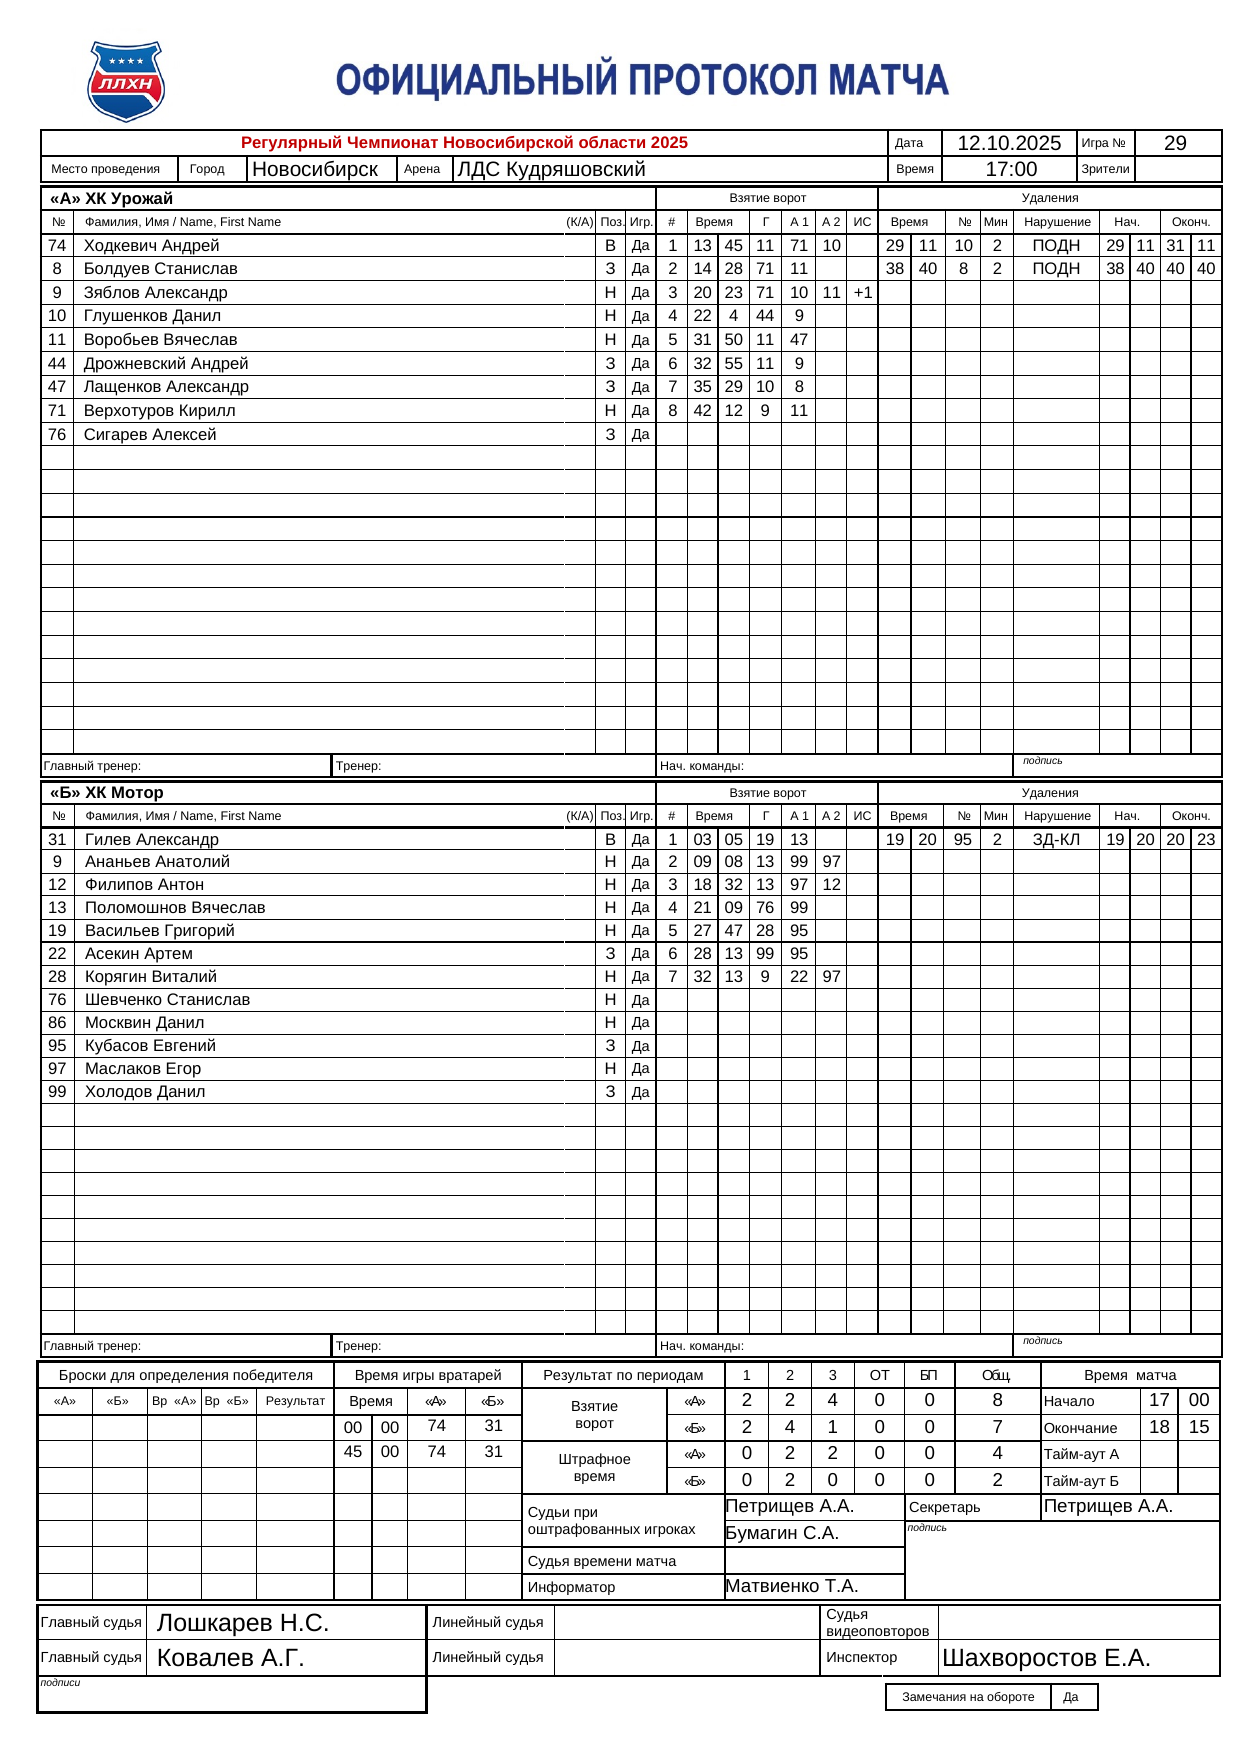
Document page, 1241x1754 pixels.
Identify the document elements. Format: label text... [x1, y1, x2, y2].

table_cell № [42, 211, 73, 233]
table_cell 71 [782, 235, 815, 256]
table_cell [847, 1127, 877, 1149]
table_cell [1161, 707, 1190, 729]
table_cell 13 [719, 943, 749, 964]
table_cell [847, 683, 877, 706]
table_cell [816, 896, 846, 918]
table_cell Нач. команды: [657, 755, 1012, 776]
table_cell Ковалев А.Г. [147, 1640, 425, 1675]
table_cell [879, 659, 910, 682]
table_cell [565, 328, 595, 351]
table_cell Вр «Б» [202, 1389, 256, 1413]
table_cell 03 [688, 829, 717, 849]
table_cell [1131, 683, 1160, 706]
table_cell [816, 1311, 846, 1333]
table_cell Да [626, 920, 655, 941]
table_cell [1014, 1242, 1099, 1264]
table_cell Линейный судья [428, 1606, 554, 1639]
table_cell [565, 376, 595, 398]
table_cell [912, 588, 945, 611]
table_cell [1161, 1012, 1190, 1033]
table_cell 47 [42, 376, 73, 398]
table_cell 38 [879, 257, 910, 280]
table_cell [816, 1081, 846, 1103]
table_cell Оконч. [1161, 805, 1221, 826]
table_cell «Б» [668, 1415, 724, 1440]
table_cell [879, 874, 910, 895]
table_cell [1192, 1058, 1221, 1079]
table_cell [1014, 305, 1099, 327]
table_cell [782, 518, 815, 540]
table_cell [912, 1081, 943, 1103]
table_header Дата [889, 131, 941, 155]
table_cell [1161, 659, 1190, 682]
table_cell [750, 1219, 781, 1241]
table_cell [782, 1150, 815, 1172]
table_cell ЛДС Кудряшовский [454, 157, 887, 181]
table_cell Москвин Данил [75, 1012, 564, 1033]
table_cell 31 [688, 328, 717, 351]
table_cell Петрищев А.А. [726, 1495, 904, 1520]
table_cell [1014, 943, 1099, 964]
table_cell 35 [688, 376, 717, 398]
table_cell [981, 1081, 1013, 1103]
table_cell А 1 [782, 805, 815, 826]
table_cell [688, 1196, 717, 1218]
table_cell [1100, 1058, 1129, 1079]
table_cell [879, 1012, 910, 1033]
table_cell [75, 1242, 564, 1264]
table_cell [816, 588, 846, 611]
table_cell [879, 494, 910, 516]
table_cell [688, 612, 717, 634]
table_cell [1131, 1150, 1160, 1172]
table_cell [657, 683, 687, 706]
table_cell Да [626, 257, 655, 280]
table_cell [981, 707, 1013, 729]
table_cell В [596, 235, 625, 256]
table_cell [626, 446, 655, 469]
table_cell [847, 850, 877, 872]
table_cell [626, 659, 655, 682]
table_cell [39, 1521, 92, 1546]
table_cell [912, 966, 943, 987]
table_cell [657, 541, 687, 564]
table_cell [1131, 588, 1160, 611]
table_cell [750, 707, 781, 729]
table_cell [565, 636, 595, 658]
table_cell Шахворостов Е.А. [939, 1640, 1219, 1675]
table_cell [1161, 920, 1190, 941]
table_cell [750, 989, 781, 1011]
table_cell [782, 1265, 815, 1287]
table_cell 11 [42, 328, 73, 351]
table_cell Шевченко Станислав [75, 989, 564, 1011]
table_cell Ходкевич Андрей [74, 235, 564, 256]
table_cell [981, 399, 1013, 422]
table_cell [847, 1219, 877, 1241]
table_cell [944, 1242, 980, 1264]
table_cell [981, 659, 1013, 682]
table_cell [912, 1127, 943, 1149]
table_cell [782, 612, 815, 634]
table_cell 99 [782, 896, 815, 918]
table_cell [42, 1311, 74, 1333]
table_cell [912, 305, 945, 327]
table_cell [879, 470, 910, 493]
table_cell [1014, 1058, 1099, 1079]
table_cell [750, 1196, 781, 1218]
table_cell [719, 494, 749, 516]
table_cell [782, 1288, 815, 1310]
table_cell [565, 235, 595, 256]
table_cell [879, 707, 910, 729]
table_cell [657, 1127, 687, 1149]
table_cell 71 [750, 257, 781, 280]
table_cell 18 [688, 874, 717, 895]
table_cell Да [626, 1058, 655, 1079]
table_cell [1014, 1012, 1099, 1033]
table_cell 05 [719, 829, 749, 849]
table_cell [879, 1288, 910, 1310]
table_cell [1161, 281, 1190, 303]
table_cell Да [626, 896, 655, 918]
table_cell «Б» [93, 1389, 147, 1413]
table_cell [981, 1288, 1013, 1310]
table_cell [1014, 1127, 1099, 1149]
table_cell Дрожневский Андрей [74, 352, 564, 374]
table_cell [1131, 612, 1160, 634]
table_cell [1100, 1173, 1129, 1195]
table_cell 11 [912, 235, 945, 256]
table_cell [782, 659, 815, 682]
table_cell [1014, 399, 1099, 422]
table_cell [912, 470, 945, 493]
table_cell [847, 636, 877, 658]
table_cell 95 [42, 1035, 74, 1057]
table_cell [626, 1311, 655, 1333]
table_cell [1100, 1081, 1129, 1103]
table_cell [1161, 1081, 1190, 1103]
table_cell [1100, 874, 1129, 895]
table_cell [626, 1127, 655, 1149]
table_cell 4 [956, 1442, 1040, 1467]
table_cell [782, 494, 815, 516]
table_cell [750, 683, 781, 706]
table_cell Место проведения [42, 157, 177, 181]
table_cell [879, 1196, 910, 1218]
table_cell [816, 1104, 846, 1126]
table_cell [879, 1081, 910, 1103]
table_cell Гилев Александр [75, 829, 564, 849]
table_cell 28 [750, 920, 781, 941]
table_cell [1100, 1150, 1129, 1172]
table_header Удаления [879, 783, 1221, 803]
table_cell [1192, 874, 1221, 895]
table_cell [1161, 565, 1190, 587]
table_cell [912, 376, 945, 398]
table_cell А 2 [816, 211, 846, 233]
table_cell Н [596, 874, 625, 895]
table_cell [1131, 470, 1160, 493]
table_cell [626, 1219, 655, 1241]
table_cell [816, 1196, 846, 1218]
table_cell [42, 470, 73, 493]
table_cell [946, 588, 980, 611]
table_cell 40 [1131, 257, 1160, 280]
table_cell 31 [42, 829, 74, 849]
table_cell [1161, 683, 1190, 706]
table_cell [912, 281, 945, 303]
table_cell [148, 1494, 201, 1520]
table_cell [1100, 989, 1129, 1011]
table_cell [879, 1150, 910, 1172]
table_cell 9 [42, 281, 73, 303]
table_cell подпись [1014, 1335, 1221, 1356]
table_cell [1192, 1035, 1221, 1057]
table_cell [657, 1173, 687, 1195]
table_cell [816, 257, 846, 280]
table_cell [782, 1196, 815, 1218]
table_cell 00 [335, 1416, 371, 1440]
table_cell [688, 659, 717, 682]
table_cell [373, 1547, 407, 1573]
table_cell [1100, 659, 1129, 682]
table_cell [816, 683, 846, 706]
table_cell [981, 565, 1013, 587]
table_cell [782, 541, 815, 564]
table_cell Да [626, 235, 655, 256]
table_cell [879, 683, 910, 706]
table_cell [782, 1058, 815, 1079]
table_cell [879, 1242, 910, 1264]
table_cell ИС [847, 805, 877, 826]
table_cell [750, 1173, 781, 1195]
table_cell [1100, 423, 1129, 445]
table_cell [1100, 1012, 1129, 1033]
table_cell [719, 1104, 749, 1126]
table_cell [981, 518, 1013, 540]
table_cell [847, 1012, 877, 1033]
table_cell [719, 707, 749, 729]
table_cell [879, 612, 910, 634]
table_cell [688, 1150, 717, 1172]
table_cell [1192, 1288, 1221, 1310]
table_cell Да [626, 423, 655, 445]
table_cell [1192, 541, 1221, 564]
table_cell [1161, 1265, 1190, 1287]
table_cell [912, 874, 943, 895]
table_cell [750, 612, 781, 634]
table_cell [1100, 470, 1129, 493]
table_cell Фамилия, Имя / Name, First Name [74, 211, 565, 233]
table_cell [719, 1012, 749, 1033]
table_cell [39, 1494, 92, 1520]
table_cell [981, 1265, 1013, 1287]
table_cell [782, 1173, 815, 1195]
table_cell 2 [812, 1442, 854, 1467]
table_cell [1014, 494, 1099, 516]
table_cell [1100, 352, 1129, 374]
table_cell [257, 1441, 333, 1467]
table_cell [408, 1547, 465, 1573]
table_cell [1014, 565, 1099, 587]
table_cell [1161, 1242, 1190, 1264]
table_cell [657, 1035, 687, 1057]
table_cell [946, 659, 980, 682]
table_cell [42, 1288, 74, 1310]
table_cell [719, 518, 749, 540]
table_cell [750, 446, 781, 469]
table_cell [1161, 989, 1190, 1011]
table_cell Главный тренер: [42, 755, 330, 776]
table_cell [879, 305, 910, 327]
table_cell [782, 446, 815, 469]
table_cell 00 [373, 1441, 407, 1467]
table_cell [816, 1265, 846, 1287]
table_cell [1100, 1311, 1129, 1333]
table_cell 2 [769, 1389, 811, 1413]
table_cell 0 [905, 1442, 954, 1467]
table_cell [816, 1242, 846, 1264]
table_cell 74 [42, 235, 73, 256]
table_cell 2 [657, 257, 687, 280]
table_cell [946, 730, 980, 753]
table_cell [912, 1104, 943, 1126]
table_cell Секретарь [906, 1495, 1040, 1520]
table_cell Игр. [626, 805, 655, 826]
table_cell [1131, 730, 1160, 753]
table_cell [1161, 1150, 1190, 1172]
table_cell [626, 565, 655, 587]
table_cell 6 [657, 943, 687, 964]
table_cell [1131, 376, 1160, 398]
table_cell [1179, 1441, 1219, 1467]
table_cell [1131, 328, 1160, 351]
table_cell [879, 541, 910, 564]
table_cell 4 [657, 896, 687, 918]
table_cell «Б» [668, 1468, 724, 1493]
table_cell [1014, 966, 1099, 987]
table_cell Н [596, 920, 625, 941]
table_cell [847, 376, 877, 398]
table_cell 2 [657, 850, 687, 872]
table_cell [719, 1150, 749, 1172]
table_cell [1192, 1012, 1221, 1033]
table_cell 97 [816, 850, 846, 872]
table_cell [946, 328, 980, 351]
table_cell 11 [750, 352, 781, 374]
table_cell [879, 1173, 910, 1195]
table_cell [879, 352, 910, 374]
table_cell [946, 707, 980, 729]
table_cell [1131, 989, 1160, 1011]
table_cell 13 [719, 966, 749, 987]
table_cell Информатор [523, 1575, 724, 1599]
table_cell [944, 896, 980, 918]
table_cell [750, 588, 781, 611]
table_cell [816, 1150, 846, 1172]
table_cell [257, 1494, 333, 1520]
table_header Замечания на обороте [887, 1685, 1050, 1709]
table_cell [1161, 1219, 1190, 1241]
table_cell Лошкарев Н.С. [147, 1606, 425, 1639]
table_cell [981, 446, 1013, 469]
table_cell [1192, 446, 1221, 469]
table_cell Да [626, 989, 655, 1011]
table_cell [565, 659, 595, 682]
table_cell [42, 1104, 74, 1126]
table_cell [1192, 636, 1221, 658]
table_cell [688, 1219, 717, 1241]
table_cell [596, 494, 625, 516]
table_header 29 [1136, 131, 1221, 155]
table_cell [1131, 423, 1160, 445]
table_cell [596, 683, 625, 706]
table_cell [1131, 399, 1160, 422]
table_cell 1 [657, 235, 687, 256]
table_cell [816, 707, 846, 729]
table_cell Судья видеоповторов [821, 1606, 938, 1639]
table_cell [626, 541, 655, 564]
table_cell 10 [946, 235, 980, 256]
table_cell 32 [688, 966, 717, 987]
table_cell подпись [1014, 755, 1221, 776]
table_cell [944, 966, 980, 987]
table_cell [1100, 541, 1129, 564]
table_cell # [657, 211, 687, 233]
table_cell [1131, 494, 1160, 516]
table_cell [816, 541, 846, 564]
table_cell [847, 1288, 877, 1310]
table_cell 44 [42, 352, 73, 374]
table_cell [466, 1547, 521, 1573]
table_cell 27 [688, 920, 717, 941]
table_cell [1161, 1127, 1190, 1149]
table_cell Да [626, 943, 655, 964]
table_cell [565, 683, 595, 706]
table_cell [816, 612, 846, 634]
table_cell [1161, 376, 1190, 398]
table_cell [816, 636, 846, 658]
table_cell [879, 920, 910, 941]
table_cell [719, 1081, 749, 1103]
table_cell [981, 730, 1013, 753]
table_cell [1161, 896, 1190, 918]
table_cell [981, 989, 1013, 1011]
table_cell [148, 1574, 201, 1599]
table_cell [596, 518, 625, 540]
table_cell [75, 1311, 564, 1333]
table_cell [1100, 305, 1129, 327]
table_cell 2 [769, 1442, 811, 1467]
table_cell 0 [855, 1468, 904, 1493]
table_cell [879, 989, 910, 1011]
table_cell [1014, 1288, 1099, 1310]
table_cell [1014, 874, 1099, 895]
table_cell [202, 1547, 256, 1573]
table_cell [596, 1311, 625, 1333]
table_cell [42, 1173, 74, 1195]
table_cell [1192, 730, 1221, 753]
table_cell [981, 328, 1013, 351]
table_cell [719, 1288, 749, 1310]
table_cell [42, 683, 73, 706]
table_cell [93, 1468, 147, 1493]
table_cell [719, 1173, 749, 1195]
table_cell [93, 1416, 147, 1440]
table_cell [944, 920, 980, 941]
table_cell Оконч. [1161, 211, 1221, 233]
table_cell Н [596, 1012, 625, 1033]
table_cell [688, 1127, 717, 1149]
table_cell [912, 423, 945, 445]
table_cell [1131, 352, 1160, 374]
table_cell А 1 [782, 211, 815, 233]
table_cell [782, 1127, 815, 1149]
table_cell № [944, 805, 980, 826]
table_cell Взятие ворот [523, 1389, 666, 1440]
table_cell [912, 612, 945, 634]
table_cell [719, 1127, 749, 1149]
table_cell Да [626, 352, 655, 374]
table_cell 32 [688, 352, 717, 374]
table_cell [1192, 1150, 1221, 1172]
table_cell [1100, 565, 1129, 587]
table_cell [944, 1058, 980, 1079]
table_cell [1131, 446, 1160, 469]
table_cell [555, 1640, 819, 1675]
table_cell [1141, 1441, 1177, 1467]
table_cell [42, 659, 73, 682]
table_cell [719, 470, 749, 493]
table_cell 13 [782, 829, 815, 849]
table_cell [565, 1012, 595, 1033]
table_cell [408, 1521, 465, 1546]
table_cell [1014, 1150, 1099, 1172]
table_cell [93, 1547, 147, 1573]
table_cell ПОДН [1014, 257, 1099, 280]
table_cell [1192, 588, 1221, 611]
table_cell [847, 470, 877, 493]
table_cell 9 [750, 966, 781, 987]
table_cell 55 [719, 352, 749, 374]
table_cell Зяблов Александр [74, 281, 564, 303]
table_cell [719, 565, 749, 587]
table_cell [944, 1311, 980, 1333]
table_cell 74 [408, 1441, 465, 1467]
table_cell 4 [657, 305, 687, 327]
table_cell [408, 1574, 465, 1599]
table_cell Да [626, 966, 655, 987]
table_cell [981, 1173, 1013, 1195]
table_cell [74, 636, 564, 658]
table_cell [75, 1127, 564, 1149]
table_cell 22 [782, 966, 815, 987]
table_cell 42 [688, 399, 717, 422]
table_cell [879, 328, 910, 351]
table_cell «Б » [466, 1389, 521, 1413]
table_cell [688, 730, 717, 753]
table_cell [946, 305, 980, 327]
table_cell [981, 1219, 1013, 1241]
table_cell [782, 565, 815, 587]
table_cell [1192, 305, 1221, 327]
table_cell [626, 1288, 655, 1310]
table_cell Тренер: [333, 1335, 655, 1356]
table_cell [944, 1012, 980, 1033]
table_cell 2 [981, 235, 1013, 256]
table_cell [981, 896, 1013, 918]
table_cell [202, 1468, 256, 1493]
table_cell [1100, 850, 1129, 872]
table_cell [1192, 518, 1221, 540]
table_cell [912, 943, 943, 964]
table_cell [565, 518, 595, 540]
table_cell [944, 1265, 980, 1287]
table_cell 8 [42, 257, 73, 280]
table_cell 4 [769, 1415, 811, 1440]
table_cell [1131, 1265, 1160, 1287]
table_cell [1192, 850, 1221, 872]
table_cell [944, 1127, 980, 1149]
table_cell [981, 588, 1013, 611]
table_cell 97 [816, 966, 846, 987]
table_cell [847, 257, 877, 280]
table_cell [626, 518, 655, 540]
table_cell [74, 683, 564, 706]
table_cell 11 [782, 257, 815, 280]
table_cell [75, 1265, 564, 1287]
table_cell 4 [719, 305, 749, 327]
table_cell [148, 1416, 201, 1440]
table_cell [93, 1521, 147, 1546]
table_cell [879, 399, 910, 422]
table_cell [1192, 1311, 1221, 1333]
table_cell [1192, 1242, 1221, 1264]
table_cell [750, 1012, 781, 1033]
table_cell [847, 1058, 877, 1079]
table_cell [879, 588, 910, 611]
table_cell [42, 636, 73, 658]
table_cell [912, 494, 945, 516]
table_cell [782, 730, 815, 753]
table_cell [565, 352, 595, 374]
table_cell [39, 1441, 92, 1467]
table_cell [719, 612, 749, 634]
table_cell [1192, 966, 1221, 987]
table_cell [879, 1035, 910, 1057]
table_cell [946, 683, 980, 706]
table_cell [1161, 352, 1190, 374]
table_cell [1100, 896, 1129, 918]
table_cell [750, 423, 781, 445]
table_cell [946, 565, 980, 587]
table_cell [1161, 730, 1190, 753]
table_cell 10 [750, 376, 781, 398]
table_cell [657, 446, 687, 469]
table_cell «А» [668, 1389, 724, 1413]
table_cell [565, 470, 595, 493]
table_cell [657, 1311, 687, 1333]
table_cell [847, 588, 877, 611]
table_cell [1131, 943, 1160, 964]
table_cell [428, 1677, 882, 1711]
table_cell 19 [1100, 829, 1129, 849]
table_cell [816, 1219, 846, 1241]
table_cell [816, 1127, 846, 1149]
picture [5, 28, 1179, 129]
table_cell [750, 1104, 781, 1126]
table_cell [816, 943, 846, 964]
table_cell [565, 305, 595, 327]
table_cell [565, 989, 595, 1011]
table_header ОТ [855, 1363, 904, 1387]
table_cell [1100, 966, 1129, 987]
table_cell [688, 683, 717, 706]
table_cell Матвиенко Т.А. [726, 1575, 904, 1599]
table_cell [1161, 1104, 1190, 1126]
table_cell [657, 1012, 687, 1033]
table_cell [657, 1219, 687, 1241]
table_cell [1131, 1104, 1160, 1126]
table_cell 7 [956, 1415, 1040, 1440]
table_cell 38 [1100, 257, 1129, 280]
table_cell Лащенков Александр [74, 376, 564, 398]
table_cell [750, 636, 781, 658]
table_cell [1014, 1219, 1099, 1241]
table_cell [816, 565, 846, 587]
table_cell [1161, 470, 1190, 493]
table_cell [847, 874, 877, 895]
table_cell [466, 1468, 521, 1493]
table_cell [626, 1150, 655, 1172]
table_cell Да [626, 376, 655, 398]
table_cell [847, 1035, 877, 1057]
table_cell 50 [719, 328, 749, 351]
table_cell [879, 966, 910, 987]
table_cell [565, 874, 595, 895]
table_cell 99 [782, 850, 815, 872]
table_cell [847, 920, 877, 941]
table_cell [946, 612, 980, 634]
table_cell [816, 305, 846, 327]
table_cell [565, 1219, 595, 1241]
table_cell [42, 1150, 74, 1172]
table_cell [565, 896, 595, 918]
table_cell [1136, 157, 1221, 181]
table_cell 23 [719, 281, 749, 303]
table_cell Нач. команды: [657, 1335, 1012, 1356]
table_header Общ. [956, 1363, 1040, 1387]
table_cell [1014, 1081, 1099, 1103]
table_cell [782, 683, 815, 706]
table_cell [719, 1035, 749, 1057]
table_cell [944, 1196, 980, 1218]
table_cell [1014, 281, 1099, 303]
table_cell [688, 707, 717, 729]
table_cell Сигарев Алексей [74, 423, 564, 445]
table_cell Вр «А» [148, 1389, 201, 1413]
table_cell 31 [466, 1416, 521, 1440]
table_cell [1179, 1468, 1219, 1493]
table_cell 10 [42, 305, 73, 327]
table_cell [750, 730, 781, 753]
table_cell 0 [855, 1415, 904, 1440]
table_cell [1131, 850, 1160, 872]
table_cell [1192, 1104, 1221, 1126]
table_cell 17:00 [943, 157, 1076, 181]
table_cell [257, 1521, 333, 1546]
table_cell [688, 1265, 717, 1287]
table_cell [335, 1547, 371, 1573]
table_cell 20 [912, 829, 943, 849]
table_cell [42, 446, 73, 469]
table_cell [596, 1242, 625, 1264]
table_cell [1161, 518, 1190, 540]
table_cell [912, 920, 943, 941]
table_cell [1014, 1035, 1099, 1057]
table_cell [688, 1242, 717, 1264]
table_cell [1014, 446, 1099, 469]
table_cell [912, 446, 945, 469]
table_cell Начало [1042, 1389, 1140, 1413]
table_cell [688, 588, 717, 611]
table_cell 31 [466, 1441, 521, 1467]
table_cell [1100, 281, 1129, 303]
table_cell [688, 470, 717, 493]
table_cell [1131, 896, 1160, 918]
table_cell [688, 565, 717, 587]
table_cell Новосибирск [248, 157, 396, 181]
table_cell 71 [42, 399, 73, 422]
table_cell [912, 1242, 943, 1264]
table_cell [42, 612, 73, 634]
table_cell 2 [981, 829, 1013, 849]
table_cell [373, 1494, 407, 1520]
table_cell [847, 896, 877, 918]
table_cell 97 [782, 874, 815, 895]
table_cell [879, 446, 910, 469]
table_cell [912, 328, 945, 351]
table_cell Время [889, 157, 941, 181]
table_cell 09 [719, 896, 749, 918]
table_cell [1192, 659, 1221, 682]
table_cell [1161, 1196, 1190, 1218]
table_cell [750, 1288, 781, 1310]
table_cell [565, 399, 595, 422]
table_cell Линейный судья [428, 1640, 554, 1675]
table_cell [981, 305, 1013, 327]
table_cell 13 [42, 896, 74, 918]
table_cell Корягин Виталий [75, 966, 564, 987]
table_cell [1161, 494, 1190, 516]
table_cell [750, 1081, 781, 1103]
table_cell [981, 1242, 1013, 1264]
table_cell [93, 1574, 147, 1599]
table_cell [565, 423, 595, 445]
table_cell [657, 588, 687, 611]
table_cell Тренер: [333, 755, 655, 776]
table_cell [657, 1150, 687, 1172]
table_cell [1014, 541, 1099, 564]
table_cell [688, 423, 717, 445]
table_cell 3 [657, 874, 687, 895]
table_cell 0 [905, 1415, 954, 1440]
table_cell [1014, 518, 1099, 540]
table_cell [565, 1035, 595, 1057]
table_cell [981, 494, 1013, 516]
table_cell 11 [782, 399, 815, 422]
table_cell [1192, 1081, 1221, 1103]
table_cell [816, 423, 846, 445]
table_cell [719, 1196, 749, 1218]
table_cell 23 [1192, 829, 1221, 849]
table_cell [719, 588, 749, 611]
table_cell [74, 518, 564, 540]
table_cell [847, 352, 877, 374]
table_cell [847, 989, 877, 1011]
table_cell [750, 659, 781, 682]
table_cell [816, 1035, 846, 1057]
table_cell [626, 494, 655, 516]
table_cell [944, 1173, 980, 1195]
table_cell [74, 541, 564, 564]
table_cell [596, 1127, 625, 1149]
table_cell З [596, 352, 625, 374]
table_cell [257, 1574, 333, 1599]
table_cell +1 [847, 281, 877, 303]
table_cell [816, 446, 846, 469]
table_cell Воробьев Вячеслав [74, 328, 564, 351]
table_cell [596, 470, 625, 493]
table_cell [981, 966, 1013, 987]
table_cell [1131, 281, 1160, 303]
table_cell З [596, 1035, 625, 1057]
table_cell 20 [1131, 829, 1160, 849]
table_cell [1014, 730, 1099, 753]
table_cell 22 [42, 943, 74, 964]
table_cell [1014, 920, 1099, 941]
table_cell [816, 376, 846, 398]
table_cell [981, 1311, 1013, 1333]
table_header Регулярный Чемпионат Новосибирской области 2025 [42, 131, 887, 155]
table_cell Васильев Григорий [75, 920, 564, 941]
table_cell [42, 541, 73, 564]
table_cell [847, 235, 877, 256]
table_cell [626, 1242, 655, 1264]
table_cell [626, 1104, 655, 1126]
table_cell [596, 707, 625, 729]
table_cell Окончание [1042, 1415, 1140, 1440]
table_cell Главный судья [39, 1640, 146, 1675]
table_cell [750, 1150, 781, 1172]
table_cell [1131, 1127, 1160, 1149]
table_cell [565, 1081, 595, 1103]
table_cell [202, 1521, 256, 1546]
table_cell [596, 659, 625, 682]
table_cell [373, 1574, 407, 1599]
table_cell [816, 494, 846, 516]
table_cell 5 [657, 328, 687, 351]
table_cell Судьи при оштрафованных игроках [523, 1495, 724, 1546]
table_cell 47 [782, 328, 815, 351]
table_cell [1100, 1219, 1129, 1241]
table_cell [657, 659, 687, 682]
table_cell [816, 1173, 846, 1195]
table_cell [626, 1265, 655, 1287]
table_cell [626, 730, 655, 753]
table_header Взятие ворот [657, 783, 877, 803]
table_cell [1161, 874, 1190, 895]
table_cell [335, 1494, 371, 1520]
table_cell «А» [39, 1389, 92, 1413]
table_cell [912, 1265, 943, 1287]
table_cell 19 [42, 920, 74, 941]
table_cell [626, 1196, 655, 1218]
table_cell [596, 565, 625, 587]
table_cell [1131, 541, 1160, 564]
table_cell [1192, 920, 1221, 941]
table_cell [1192, 1265, 1221, 1287]
table_cell 11 [750, 235, 781, 256]
table_cell [565, 1127, 595, 1149]
table_cell 76 [750, 896, 781, 918]
table_cell [946, 446, 980, 469]
table_cell [847, 518, 877, 540]
table_cell [1131, 966, 1160, 987]
table_cell [1014, 989, 1099, 1011]
table_cell 21 [688, 896, 717, 918]
table_cell [74, 612, 564, 634]
table_cell [688, 494, 717, 516]
table_cell [1014, 850, 1099, 872]
table_cell [782, 423, 815, 445]
table_cell [782, 1035, 815, 1057]
table_cell В [596, 829, 625, 849]
table_cell [42, 1127, 74, 1149]
table_cell [750, 565, 781, 587]
table_cell 2 [726, 1389, 768, 1413]
table_cell [1014, 1104, 1099, 1126]
table_cell 99 [750, 943, 781, 964]
table_cell Да [626, 1081, 655, 1103]
table_cell [944, 1081, 980, 1103]
table_cell [847, 446, 877, 469]
table_cell [565, 1104, 595, 1126]
table_cell [1100, 446, 1129, 469]
table_cell Да [626, 874, 655, 895]
table_cell [626, 612, 655, 634]
table_cell [1100, 1035, 1129, 1057]
table_cell [626, 636, 655, 658]
table_cell [1192, 683, 1221, 706]
table_cell [719, 1058, 749, 1079]
table_cell [1100, 494, 1129, 516]
table_cell [750, 1265, 781, 1287]
table_cell [565, 1058, 595, 1079]
table_cell Холодов Данил [75, 1081, 564, 1103]
table_cell Асекин Артем [75, 943, 564, 964]
table_cell [565, 612, 595, 634]
table_cell [1131, 1242, 1160, 1264]
table_cell [565, 1288, 595, 1310]
table_cell 11 [1131, 235, 1160, 256]
table_cell [408, 1468, 465, 1493]
table_cell [847, 1311, 877, 1333]
table_cell [981, 1196, 1013, 1218]
table_cell Зрители [1078, 157, 1134, 181]
table_cell Время [879, 211, 945, 233]
table_cell [1014, 683, 1099, 706]
table_cell [1100, 636, 1129, 658]
table_cell (К/А) [565, 805, 595, 826]
table_cell [912, 896, 943, 918]
table_cell [1161, 1058, 1190, 1079]
table_cell 22 [688, 305, 717, 327]
table_cell [879, 1058, 910, 1079]
table_cell [1192, 1127, 1221, 1149]
table_cell [1161, 1311, 1190, 1333]
table_cell [912, 1058, 943, 1079]
table_header 1 [726, 1363, 768, 1387]
table_cell Г [750, 805, 781, 826]
table_cell [1131, 1196, 1160, 1218]
table_cell [1100, 707, 1129, 729]
table_cell [657, 470, 687, 493]
table_cell [847, 305, 877, 327]
table_cell [847, 565, 877, 587]
table_cell [565, 730, 595, 753]
table_cell [626, 588, 655, 611]
table_cell [946, 470, 980, 493]
table_cell Н [596, 1058, 625, 1079]
table_cell [1161, 588, 1190, 611]
table_header Время матча [1042, 1363, 1219, 1387]
table_cell [946, 376, 980, 398]
table_cell [565, 920, 595, 941]
table_cell ЗД-КЛ [1014, 829, 1099, 849]
table_cell 13 [688, 235, 717, 256]
table_header Время игры вратарей [335, 1363, 521, 1387]
table_cell [1014, 636, 1099, 658]
table_cell [1161, 1288, 1190, 1310]
table_cell 19 [879, 829, 910, 849]
table_cell 20 [1161, 829, 1190, 849]
table_cell [39, 1468, 92, 1493]
table_cell [782, 1104, 815, 1126]
table_cell [596, 1104, 625, 1126]
table_cell [816, 1288, 846, 1310]
table_cell [782, 1081, 815, 1103]
table_cell [1014, 352, 1099, 374]
table_cell [912, 850, 943, 872]
table_cell подписи [39, 1677, 425, 1711]
table_cell [816, 989, 846, 1011]
table_cell [750, 494, 781, 516]
table_cell [879, 1127, 910, 1149]
table_cell [42, 707, 73, 729]
table_cell [879, 1104, 910, 1126]
table_cell [657, 1196, 687, 1218]
table_cell [565, 850, 595, 872]
table_cell 40 [1161, 257, 1190, 280]
table_cell [1141, 1468, 1177, 1493]
table_cell [565, 541, 595, 564]
table_cell [946, 494, 980, 516]
table_cell [688, 1081, 717, 1103]
table_cell 8 [956, 1389, 1040, 1413]
table_cell [596, 730, 625, 753]
table_cell 8 [782, 376, 815, 398]
table_cell [750, 1127, 781, 1149]
table_cell [148, 1547, 201, 1573]
table_cell [981, 920, 1013, 941]
table_cell [719, 730, 749, 753]
table_cell [939, 1606, 1219, 1639]
table_cell [657, 1058, 687, 1079]
table_cell Поз. [596, 211, 625, 233]
table_cell [750, 1311, 781, 1333]
table_cell [946, 636, 980, 658]
table_cell [1131, 636, 1160, 658]
table_cell [1161, 966, 1190, 987]
table_cell 76 [42, 423, 73, 445]
table_cell [1014, 896, 1099, 918]
table_cell [1161, 1173, 1190, 1195]
table_cell 08 [719, 850, 749, 872]
table_cell [981, 1104, 1013, 1126]
table_cell [657, 707, 687, 729]
table_cell 44 [750, 305, 781, 327]
table_cell [1099, 1682, 1220, 1711]
table_cell [1131, 1058, 1160, 1079]
table_cell 95 [944, 829, 980, 849]
table_cell Нач. [1100, 805, 1160, 826]
table_cell Н [596, 399, 625, 422]
table_cell [879, 1219, 910, 1241]
table_cell [816, 518, 846, 540]
table_cell [408, 1494, 465, 1520]
table_cell Игр. [626, 211, 655, 233]
table_cell Поломошнов Вячеслав [75, 896, 564, 918]
table_cell [688, 1104, 717, 1126]
table_cell [1192, 376, 1221, 398]
table_cell [202, 1574, 256, 1599]
table_cell Мин [981, 211, 1013, 233]
table_cell 5 [657, 920, 687, 941]
table_cell [981, 1012, 1013, 1033]
table_cell [1161, 850, 1190, 872]
table_cell 2 [726, 1415, 768, 1440]
table_cell 17 [1141, 1389, 1177, 1413]
table_cell 20 [688, 281, 717, 303]
table_cell 2 [981, 257, 1013, 280]
table_cell [847, 966, 877, 987]
table_cell [750, 1242, 781, 1264]
table_cell [981, 943, 1013, 964]
table_cell [912, 1288, 943, 1310]
table_cell [202, 1416, 256, 1440]
table_cell [1014, 588, 1099, 611]
table_cell [565, 966, 595, 987]
table_cell Ананьев Анатолий [75, 850, 564, 872]
table_cell [596, 446, 625, 469]
table_cell Фамилия, Имя / Name, First Name [75, 805, 565, 826]
table_cell [946, 423, 980, 445]
table_cell [657, 518, 687, 540]
table_cell [782, 1311, 815, 1333]
table_cell [74, 659, 564, 682]
table_cell Арена [398, 157, 452, 181]
table_cell [657, 565, 687, 587]
table_cell 00 [1179, 1389, 1219, 1413]
table_cell [466, 1574, 521, 1599]
table_cell 29 [879, 235, 910, 256]
table_cell [719, 683, 749, 706]
table_cell [657, 1265, 687, 1287]
table_cell [847, 659, 877, 682]
table_cell Филипов Антон [75, 874, 564, 895]
table_cell 28 [42, 966, 74, 987]
table_cell 11 [750, 328, 781, 351]
table_cell [565, 257, 595, 280]
table_cell [1131, 1288, 1160, 1310]
table_cell [688, 1288, 717, 1310]
table_cell [981, 1150, 1013, 1172]
table_cell Маслаков Егор [75, 1058, 564, 1079]
table_cell [1100, 1127, 1129, 1149]
table_cell [657, 989, 687, 1011]
table_cell [1161, 612, 1190, 634]
table_cell подпись [906, 1522, 1219, 1599]
table_cell [944, 943, 980, 964]
table_cell [816, 328, 846, 351]
table_cell [148, 1521, 201, 1546]
table_cell [719, 1242, 749, 1264]
table_cell Да [626, 328, 655, 351]
table_cell [944, 1288, 980, 1310]
table_header Взятие ворот [657, 188, 877, 209]
table_cell 18 [1141, 1415, 1177, 1440]
table_cell [75, 1219, 564, 1241]
table_cell [565, 1173, 595, 1195]
table_cell [1100, 588, 1129, 611]
table_cell 2 [769, 1468, 811, 1493]
table_cell [719, 446, 749, 469]
table_cell [74, 707, 564, 729]
table_cell Время [688, 805, 749, 826]
table_cell 99 [42, 1081, 74, 1103]
table_cell 40 [1192, 257, 1221, 280]
table_cell [1100, 1196, 1129, 1218]
table_cell 45 [335, 1441, 371, 1467]
table_cell [1131, 565, 1160, 587]
table_cell [42, 730, 73, 753]
table_cell [1131, 1012, 1160, 1033]
table_header Результат по периодам [523, 1363, 724, 1387]
table_cell [688, 518, 717, 540]
table_header «А» ХК Урожай [42, 188, 655, 209]
table_header БП [905, 1363, 954, 1387]
table_cell [883, 1677, 1220, 1681]
table_cell [912, 683, 945, 706]
table_cell [1192, 352, 1221, 374]
table_header 3 [812, 1363, 854, 1387]
table_cell [912, 707, 945, 729]
table_cell 31 [1161, 235, 1190, 256]
table_cell [1014, 328, 1099, 351]
table_cell 11 [816, 281, 846, 303]
table_cell Петрищев А.А. [1042, 1495, 1219, 1520]
table_cell [1192, 1196, 1221, 1218]
table_cell Штрафное время [523, 1442, 666, 1493]
table_cell [335, 1468, 371, 1493]
table_cell [1161, 446, 1190, 469]
table_cell [1161, 1035, 1190, 1057]
table_cell [1192, 612, 1221, 634]
table_cell [1192, 494, 1221, 516]
table_cell 09 [688, 850, 717, 872]
table_cell [596, 1219, 625, 1241]
table_cell Результат [257, 1389, 333, 1413]
table_cell # [657, 805, 687, 826]
table_cell [596, 1265, 625, 1287]
table_cell [816, 829, 846, 849]
table_cell [565, 446, 595, 469]
table_cell [148, 1468, 201, 1493]
table_cell 74 [408, 1416, 465, 1440]
table_cell «А» [408, 1389, 465, 1413]
table_cell 3 [657, 281, 687, 303]
table_cell [946, 352, 980, 374]
table_cell [74, 446, 564, 469]
table_cell [981, 352, 1013, 374]
table_cell [782, 1012, 815, 1033]
table_cell [657, 423, 687, 445]
table_cell ИС [847, 211, 877, 233]
table_cell [912, 352, 945, 374]
table_cell [657, 494, 687, 516]
table_cell [946, 399, 980, 422]
table_cell [257, 1547, 333, 1573]
table_cell [1100, 399, 1129, 422]
table_cell 97 [42, 1058, 74, 1079]
table_cell [816, 920, 846, 941]
table_cell [816, 399, 846, 422]
table_cell [565, 1196, 595, 1218]
table_cell [1014, 1173, 1099, 1195]
table_cell 76 [42, 989, 74, 1011]
table_cell [719, 541, 749, 564]
table_cell [1100, 376, 1129, 398]
table_cell [1161, 636, 1190, 658]
table_cell 10 [816, 235, 846, 256]
table_cell [879, 943, 910, 964]
table_cell Да [626, 305, 655, 327]
table_cell [879, 423, 910, 445]
table_cell [1131, 1035, 1160, 1057]
table_cell 00 [373, 1416, 407, 1440]
table_cell З [596, 943, 625, 964]
table_cell [912, 1173, 943, 1195]
table_cell 10 [782, 281, 815, 303]
table_header Игра № [1078, 131, 1134, 155]
table_cell Нарушение [1014, 805, 1099, 826]
table_cell [847, 328, 877, 351]
table_cell [39, 1547, 92, 1573]
table_cell [1100, 683, 1129, 706]
table_cell А 2 [816, 805, 846, 826]
table_cell [1161, 328, 1190, 351]
table_cell [1100, 1104, 1129, 1126]
table_cell [981, 470, 1013, 493]
table_cell [75, 1173, 564, 1195]
table_cell [688, 1173, 717, 1195]
table_cell 71 [750, 281, 781, 303]
table_cell [912, 1311, 943, 1333]
table_cell [981, 683, 1013, 706]
table_cell Время [879, 805, 943, 826]
table_cell [719, 636, 749, 658]
table_cell [1161, 399, 1190, 422]
table_cell [944, 850, 980, 872]
table_cell [565, 1311, 595, 1333]
table_cell [719, 1311, 749, 1333]
table_cell З [596, 423, 625, 445]
table_cell [466, 1521, 521, 1546]
table_cell [626, 683, 655, 706]
table_cell 13 [750, 850, 781, 872]
table_cell Болдуев Станислав [74, 257, 564, 280]
table_cell [847, 612, 877, 634]
table_cell 9 [750, 399, 781, 422]
table_cell [719, 989, 749, 1011]
table_cell Тайм-аут Б [1042, 1468, 1140, 1493]
table_cell [688, 1012, 717, 1033]
table_cell [596, 636, 625, 658]
table_cell [565, 565, 595, 587]
table_cell [719, 1265, 749, 1287]
table_cell [596, 1196, 625, 1218]
table_cell [944, 1150, 980, 1172]
table_cell [1131, 874, 1160, 895]
table_cell [1131, 707, 1160, 729]
table_cell [1014, 1311, 1099, 1333]
table_cell [719, 659, 749, 682]
table_cell [1161, 305, 1190, 327]
table_cell [944, 1219, 980, 1241]
table_cell [75, 1150, 564, 1172]
table_cell [657, 730, 687, 753]
table_cell 29 [1100, 235, 1129, 256]
table_cell [596, 612, 625, 634]
table_cell [688, 636, 717, 658]
table_cell [1014, 376, 1099, 398]
table_cell [657, 1242, 687, 1264]
table_cell [782, 470, 815, 493]
table_cell [565, 494, 595, 516]
table_cell [1192, 565, 1221, 587]
table_cell [42, 565, 73, 587]
table_cell Да [626, 1012, 655, 1033]
table_cell Н [596, 896, 625, 918]
table_cell 7 [657, 966, 687, 987]
table_cell Н [596, 850, 625, 872]
table_cell [847, 730, 877, 753]
table_cell Кубасов Евгений [75, 1035, 564, 1057]
table_cell [782, 1242, 815, 1264]
table_cell 28 [688, 943, 717, 964]
table_cell 7 [657, 376, 687, 398]
table_cell [981, 1035, 1013, 1057]
table_cell [75, 1288, 564, 1310]
table_cell [847, 1173, 877, 1195]
table_cell [565, 943, 595, 964]
table_cell [1192, 1173, 1221, 1195]
table_cell 29 [719, 376, 749, 398]
table_cell 2 [956, 1468, 1040, 1493]
table_cell Н [596, 989, 625, 1011]
table_cell [1100, 612, 1129, 634]
table_cell 95 [782, 943, 815, 964]
table_cell [1161, 423, 1190, 445]
table_cell [912, 730, 945, 753]
table_cell [657, 1104, 687, 1126]
table_cell [1100, 943, 1129, 964]
table_cell [626, 707, 655, 729]
table_cell Тайм-аут А [1042, 1441, 1140, 1467]
table_cell 9 [42, 850, 74, 872]
table_cell 1 [812, 1415, 854, 1440]
table_cell [257, 1416, 333, 1440]
table_cell [657, 636, 687, 658]
table_cell [1192, 281, 1221, 303]
table_cell [912, 1219, 943, 1241]
table_cell [1131, 1219, 1160, 1241]
table_cell [750, 518, 781, 540]
table_cell Верхотуров Кирилл [74, 399, 564, 422]
table_cell [847, 1242, 877, 1264]
table_cell [750, 541, 781, 564]
table_header Удаления [879, 188, 1221, 209]
table_cell [688, 989, 717, 1011]
table_cell [626, 1173, 655, 1195]
table_cell [847, 541, 877, 564]
table_cell [596, 1173, 625, 1195]
table_cell [596, 541, 625, 564]
table_cell Мин [981, 805, 1013, 826]
table_cell 9 [782, 352, 815, 374]
table_cell Да [626, 281, 655, 303]
table_cell [782, 588, 815, 611]
table_cell [847, 1265, 877, 1287]
table_header 2 [769, 1363, 811, 1387]
table_cell [912, 659, 945, 682]
table_cell Время [688, 211, 749, 233]
table_cell [719, 423, 749, 445]
table_cell [912, 565, 945, 587]
table_cell [1131, 659, 1160, 682]
table_cell 86 [42, 1012, 74, 1033]
table_cell [1014, 707, 1099, 729]
table_cell [816, 659, 846, 682]
table_cell 95 [782, 920, 815, 941]
table_cell [816, 470, 846, 493]
table_cell [912, 1196, 943, 1218]
table_cell [816, 1058, 846, 1079]
table_cell [782, 1219, 815, 1241]
table_cell [912, 399, 945, 422]
table_header Да [1052, 1685, 1097, 1709]
table_cell Да [626, 399, 655, 422]
table_cell Да [626, 1035, 655, 1057]
table_cell [42, 1265, 74, 1287]
table_cell [657, 1288, 687, 1310]
table_cell [596, 1288, 625, 1310]
table_cell [565, 1150, 595, 1172]
table_cell [657, 612, 687, 634]
table_cell [202, 1494, 256, 1520]
table_cell 0 [905, 1468, 954, 1493]
table_cell 6 [657, 352, 687, 374]
table_cell [847, 423, 877, 445]
table_cell [75, 1104, 564, 1126]
table_cell [1192, 470, 1221, 493]
table_cell [726, 1548, 904, 1573]
table_cell [1014, 1265, 1099, 1287]
table_cell [373, 1468, 407, 1493]
table_cell Инспектор [821, 1640, 938, 1675]
table_cell [981, 376, 1013, 398]
table_cell [565, 829, 595, 849]
table_cell [1014, 423, 1099, 445]
table_cell [750, 1058, 781, 1079]
table_cell ПОДН [1014, 235, 1099, 256]
table_cell (К/А) [565, 211, 595, 233]
table_cell [944, 1035, 980, 1057]
table_cell [1100, 1242, 1129, 1264]
table_cell 4 [812, 1389, 854, 1413]
table_cell 40 [912, 257, 945, 280]
table_cell [74, 588, 564, 611]
table_cell [879, 518, 910, 540]
table_cell [1192, 943, 1221, 964]
table_cell [565, 1242, 595, 1264]
table_cell [944, 1104, 980, 1126]
table_cell Нач. [1100, 211, 1160, 233]
table_cell 13 [750, 874, 781, 895]
table_cell [657, 1081, 687, 1103]
table_cell 8 [657, 399, 687, 422]
table_cell [596, 1150, 625, 1172]
table_cell [879, 636, 910, 658]
table_cell 0 [855, 1442, 904, 1467]
table_cell 15 [1179, 1415, 1219, 1440]
table_cell [42, 1242, 74, 1264]
table_header 12.10.2025 [943, 131, 1076, 155]
table_cell 32 [719, 874, 749, 895]
table_cell [74, 565, 564, 587]
table_cell [596, 588, 625, 611]
table_cell [688, 446, 717, 469]
table_cell [847, 707, 877, 729]
table_cell [981, 1127, 1013, 1149]
table_cell [93, 1494, 147, 1520]
table_cell 0 [726, 1442, 768, 1467]
table_cell [782, 707, 815, 729]
table_cell [1014, 659, 1099, 682]
table_cell [565, 1265, 595, 1287]
table_cell 12 [816, 874, 846, 895]
table_cell 19 [750, 829, 781, 849]
table_cell [912, 636, 945, 658]
table_cell Н [596, 328, 625, 351]
table_cell [1192, 707, 1221, 729]
table_cell [847, 1081, 877, 1103]
table_cell [335, 1521, 371, 1546]
table_cell [879, 376, 910, 398]
table_cell [847, 943, 877, 964]
table_cell 1 [657, 829, 687, 849]
table_cell [879, 896, 910, 918]
table_cell [42, 494, 73, 516]
table_cell [74, 470, 564, 493]
table_cell Судья времени матча [523, 1548, 724, 1573]
table_cell [912, 1035, 943, 1057]
table_cell [1100, 920, 1129, 941]
table_cell [847, 1196, 877, 1218]
table_cell [981, 636, 1013, 658]
table_cell [74, 494, 564, 516]
table_cell [1131, 1081, 1160, 1103]
table_cell Г [750, 211, 781, 233]
table_cell 45 [719, 235, 749, 256]
table_cell [565, 281, 595, 303]
table_cell [879, 1311, 910, 1333]
table_cell [981, 541, 1013, 564]
table_cell [39, 1574, 92, 1599]
table_cell [688, 1035, 717, 1057]
table_cell Да [626, 829, 655, 849]
table_cell [946, 281, 980, 303]
table_cell [1192, 896, 1221, 918]
table_cell [750, 470, 781, 493]
table_cell [782, 989, 815, 1011]
table_cell [42, 1196, 74, 1218]
table_cell [1192, 328, 1221, 351]
table_cell [981, 281, 1013, 303]
table_cell [847, 1104, 877, 1126]
table_cell [1192, 399, 1221, 422]
table_cell [202, 1441, 256, 1467]
table_cell [1014, 1196, 1099, 1218]
table_cell [981, 850, 1013, 872]
table_header Броски для определения победителя [39, 1363, 333, 1387]
table_cell «А» [668, 1442, 724, 1467]
table_cell З [596, 376, 625, 398]
table_cell [847, 399, 877, 422]
table_cell [1161, 943, 1190, 964]
table_cell [39, 1416, 92, 1440]
table_cell [912, 1150, 943, 1172]
table_cell [626, 470, 655, 493]
table_cell [75, 1196, 564, 1218]
table_cell [912, 1012, 943, 1033]
table_cell [847, 1150, 877, 1172]
table_cell Время [335, 1389, 407, 1413]
table_cell [1100, 518, 1129, 540]
table_cell [42, 518, 73, 540]
table_cell [565, 707, 595, 729]
table_cell Город [179, 157, 246, 181]
table_cell [1014, 612, 1099, 634]
table_cell [879, 730, 910, 753]
table_cell [816, 1012, 846, 1033]
table_cell [946, 518, 980, 540]
table_cell [1100, 1265, 1129, 1287]
table_cell Глушенков Данил [74, 305, 564, 327]
table_cell [1131, 1173, 1160, 1195]
table_cell Н [596, 966, 625, 987]
table_cell [148, 1441, 201, 1467]
table_cell Н [596, 305, 625, 327]
table_cell [981, 612, 1013, 634]
table_cell [1100, 328, 1129, 351]
table_cell [555, 1606, 819, 1639]
table_cell № [946, 211, 980, 233]
table_cell Главный тренер: [42, 1335, 330, 1356]
table_cell 0 [905, 1389, 954, 1413]
table_header «Б» ХК Мотор [42, 783, 655, 803]
table_cell [1131, 1311, 1160, 1333]
table_cell [912, 989, 943, 1011]
table_cell Поз. [596, 805, 625, 826]
table_cell [1100, 1288, 1129, 1310]
table_cell [1192, 1219, 1221, 1241]
table_cell 9 [782, 305, 815, 327]
table_cell 12 [719, 399, 749, 422]
table_cell [879, 850, 910, 872]
table_cell [879, 565, 910, 587]
table_cell 11 [1192, 235, 1221, 256]
table_cell [981, 423, 1013, 445]
table_cell [816, 352, 846, 374]
table_cell [688, 1058, 717, 1079]
table_cell [944, 874, 980, 895]
table_cell [946, 541, 980, 564]
table_cell [981, 874, 1013, 895]
table_cell [1161, 541, 1190, 564]
table_cell [981, 1058, 1013, 1079]
table_cell Да [626, 850, 655, 872]
table_cell [466, 1494, 521, 1520]
table_cell [1192, 423, 1221, 445]
table_cell 0 [812, 1468, 854, 1493]
table_cell [42, 588, 73, 611]
table_cell [565, 588, 595, 611]
table_cell [688, 1311, 717, 1333]
table_cell [373, 1521, 407, 1546]
table_cell Нарушение [1014, 211, 1099, 233]
table_cell 28 [719, 257, 749, 280]
table_cell [257, 1468, 333, 1493]
table_cell 14 [688, 257, 717, 280]
table_cell 0 [726, 1468, 768, 1493]
table_cell № [42, 805, 74, 826]
table_cell 8 [946, 257, 980, 280]
table_cell З [596, 257, 625, 280]
table_cell [750, 1035, 781, 1057]
table_cell [1014, 470, 1099, 493]
table_cell [335, 1574, 371, 1599]
table_cell [1131, 305, 1160, 327]
table_cell [42, 1219, 74, 1241]
table_cell [816, 730, 846, 753]
table_cell [912, 518, 945, 540]
table_cell [1131, 518, 1160, 540]
table_cell [719, 1219, 749, 1241]
table_cell 12 [42, 874, 74, 895]
table_cell Н [596, 281, 625, 303]
table_cell Бумагин С.А. [726, 1521, 904, 1546]
table_cell [1100, 730, 1129, 753]
table_cell 47 [719, 920, 749, 941]
table_cell [1192, 989, 1221, 1011]
table_cell [782, 636, 815, 658]
table_cell [93, 1441, 147, 1467]
table_cell [879, 1265, 910, 1287]
table_cell [688, 541, 717, 564]
table_cell [847, 494, 877, 516]
table_cell [944, 989, 980, 1011]
table_cell [879, 281, 910, 303]
table_cell Главный судья [39, 1606, 146, 1639]
table_cell З [596, 1081, 625, 1103]
table_cell [1131, 920, 1160, 941]
table_cell [74, 730, 564, 753]
table_cell [847, 829, 877, 849]
table_cell [912, 541, 945, 564]
table_cell 0 [855, 1389, 904, 1413]
